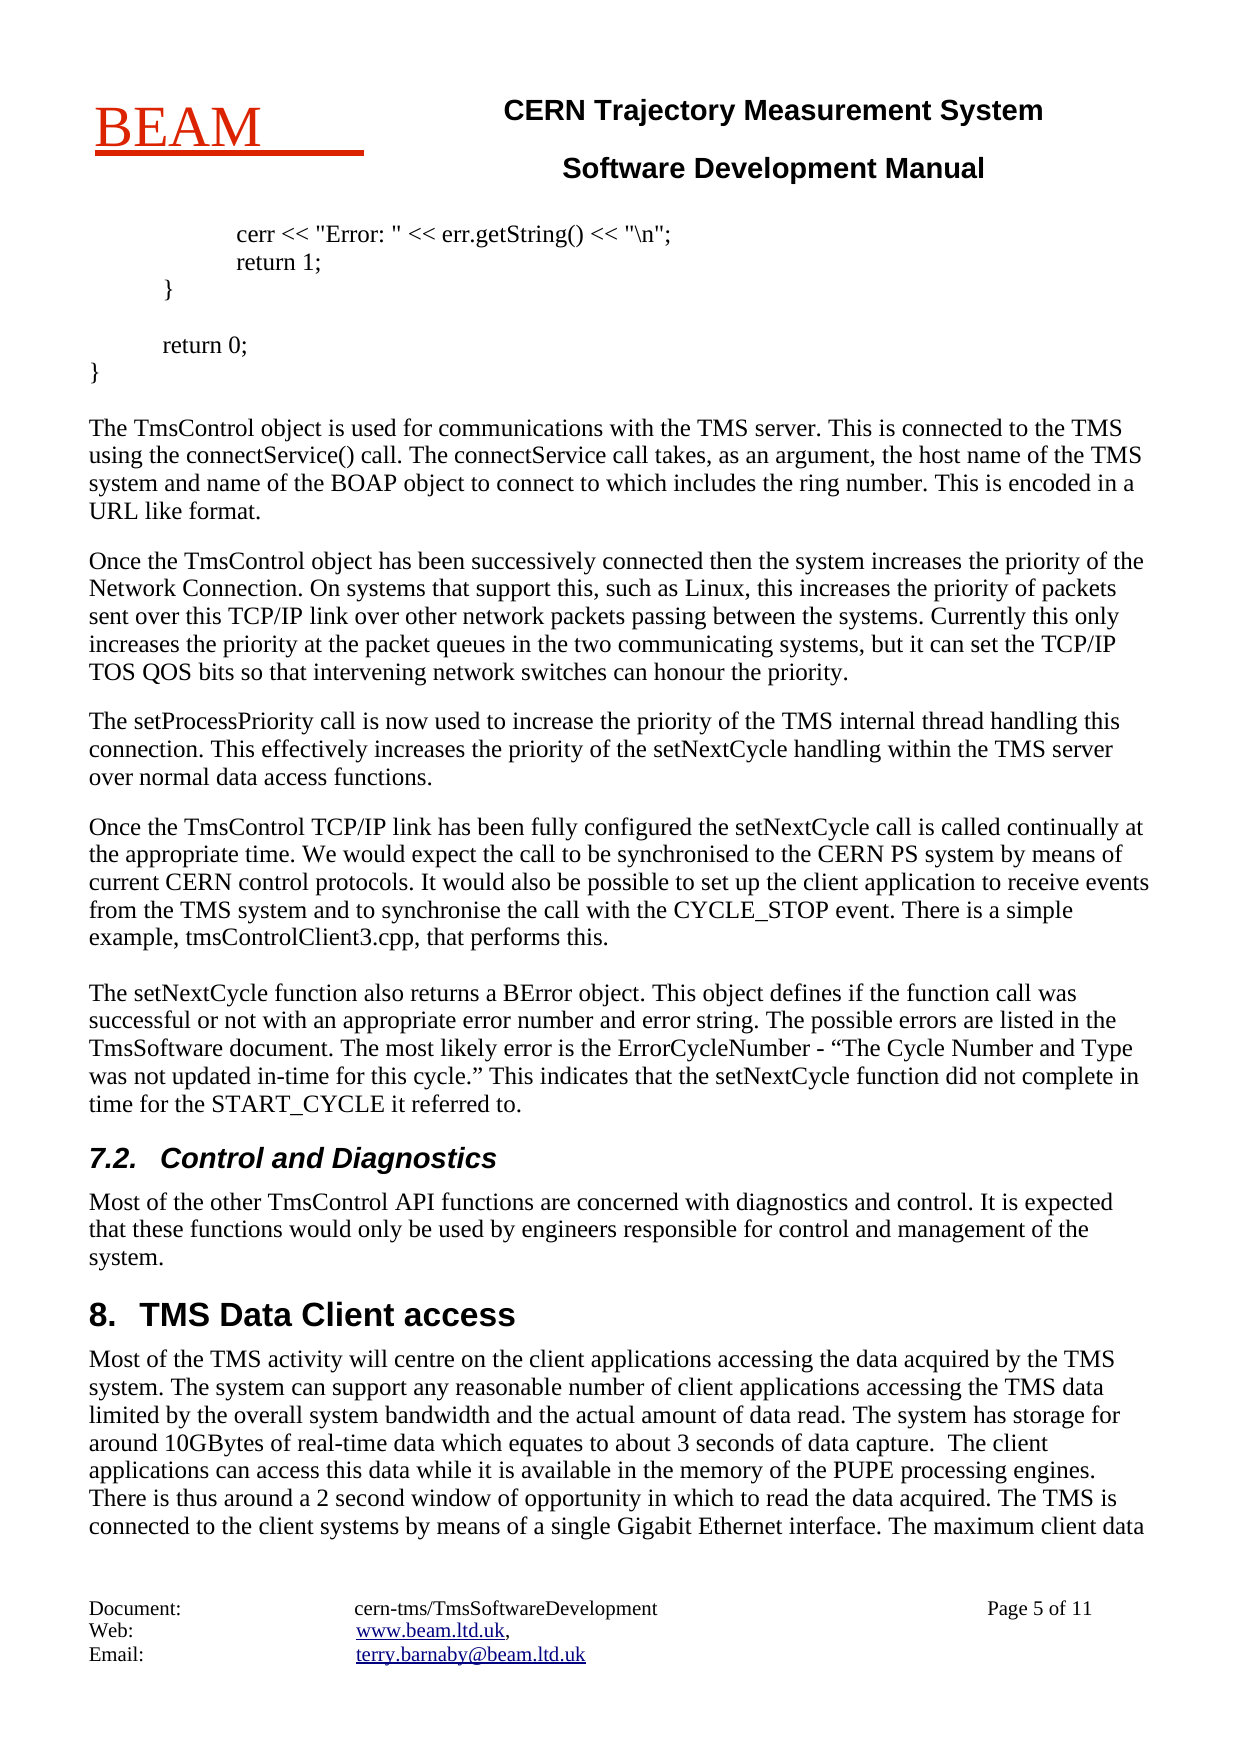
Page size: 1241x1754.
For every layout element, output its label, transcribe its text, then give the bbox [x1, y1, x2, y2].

text Most of the TMS activity will centre on the client applications accessing the data acquired by the TMS system. The system can support any reasonable number of client applications accessing the TMS data limited by the overall system bandwidth and the actual amount of data read. The system has storage for around 10GBytes of real-time data which equates to about 3 seconds of data capture. The client applications can access this data while it is available in the memory of the PUPE processing engines. There is thus around a 2 second window of opportunity in which to read the data acquired. The TMS is connected to the client systems by means of a single Gigabit Ethernet interface. The maximum client data [88, 1346, 1152, 1539]
text The setNextCycle function also returns a BError object. This object defines if the function call was successful or not with an appropriate error number and error string. The possible errors are listed in the TmsSoftware document. The most likely error is the ErrorCycleNumber - “The Cycle Number and Type was not updated in-time for this cycle.” This indicates that the setNextCycle function did not complete in time for the START_CYCLE it referred to. [88, 979, 1152, 1117]
subtitle TMS Data Client access [88, 1296, 1152, 1333]
text Most of the other TmsControl API functions are concerned with diagnostics and control. It is expected that these functions would only be used by engineers responsible for control and management of the system. [88, 1188, 1152, 1271]
text Once the TmsControl TCP/IP link has been fully configured the setNextCycle call is called continually at the appropriate time. We would expect the call to be synchronised to the CERN PS system by means of current CERN control protocols. It would also be possible to set up the client application to receive events from the TMS system and to synchronise the call with the CYCLE_STOP event. There is a simple example, tmsControlClient3.cpp, that performs this. [88, 813, 1152, 951]
text return 0; [88, 331, 1152, 358]
text The setProcessPriority call is now used to increase the priority of the TMS internal thread handling this connection. This effectively increases the priority of the setNextCycle handling within the TMS server over normal data access functions. [88, 707, 1152, 791]
text cerr << "Error: " << err.getString() << "\n"; [88, 220, 1152, 248]
text } [88, 358, 1152, 386]
text Once the TmsControl object has been successively connected then the system increases the priority of the Network Connection. On systems that support this, such as Linux, this increases the priority of packets sent over this TCP/IP link over other network packets passing between the systems. Currently this only increases the priority at the packet queues in the two communicating systems, but it can set the TCP/IP TOS QOS bits so that intervening network switches can honour the priority. [88, 547, 1152, 685]
text return 1; [88, 248, 1152, 275]
text } [88, 275, 1152, 303]
subtitle Control and Diagnostics [88, 1142, 1152, 1175]
text The TmsControl object is used for communications with the TMS server. This is connected to the TMS using the connectService() call. The connectService call takes, as an argument, the host name of the TMS system and name of the BOAP object to connect to which includes the ring number. This is encoded in a URL like format. [88, 414, 1152, 525]
